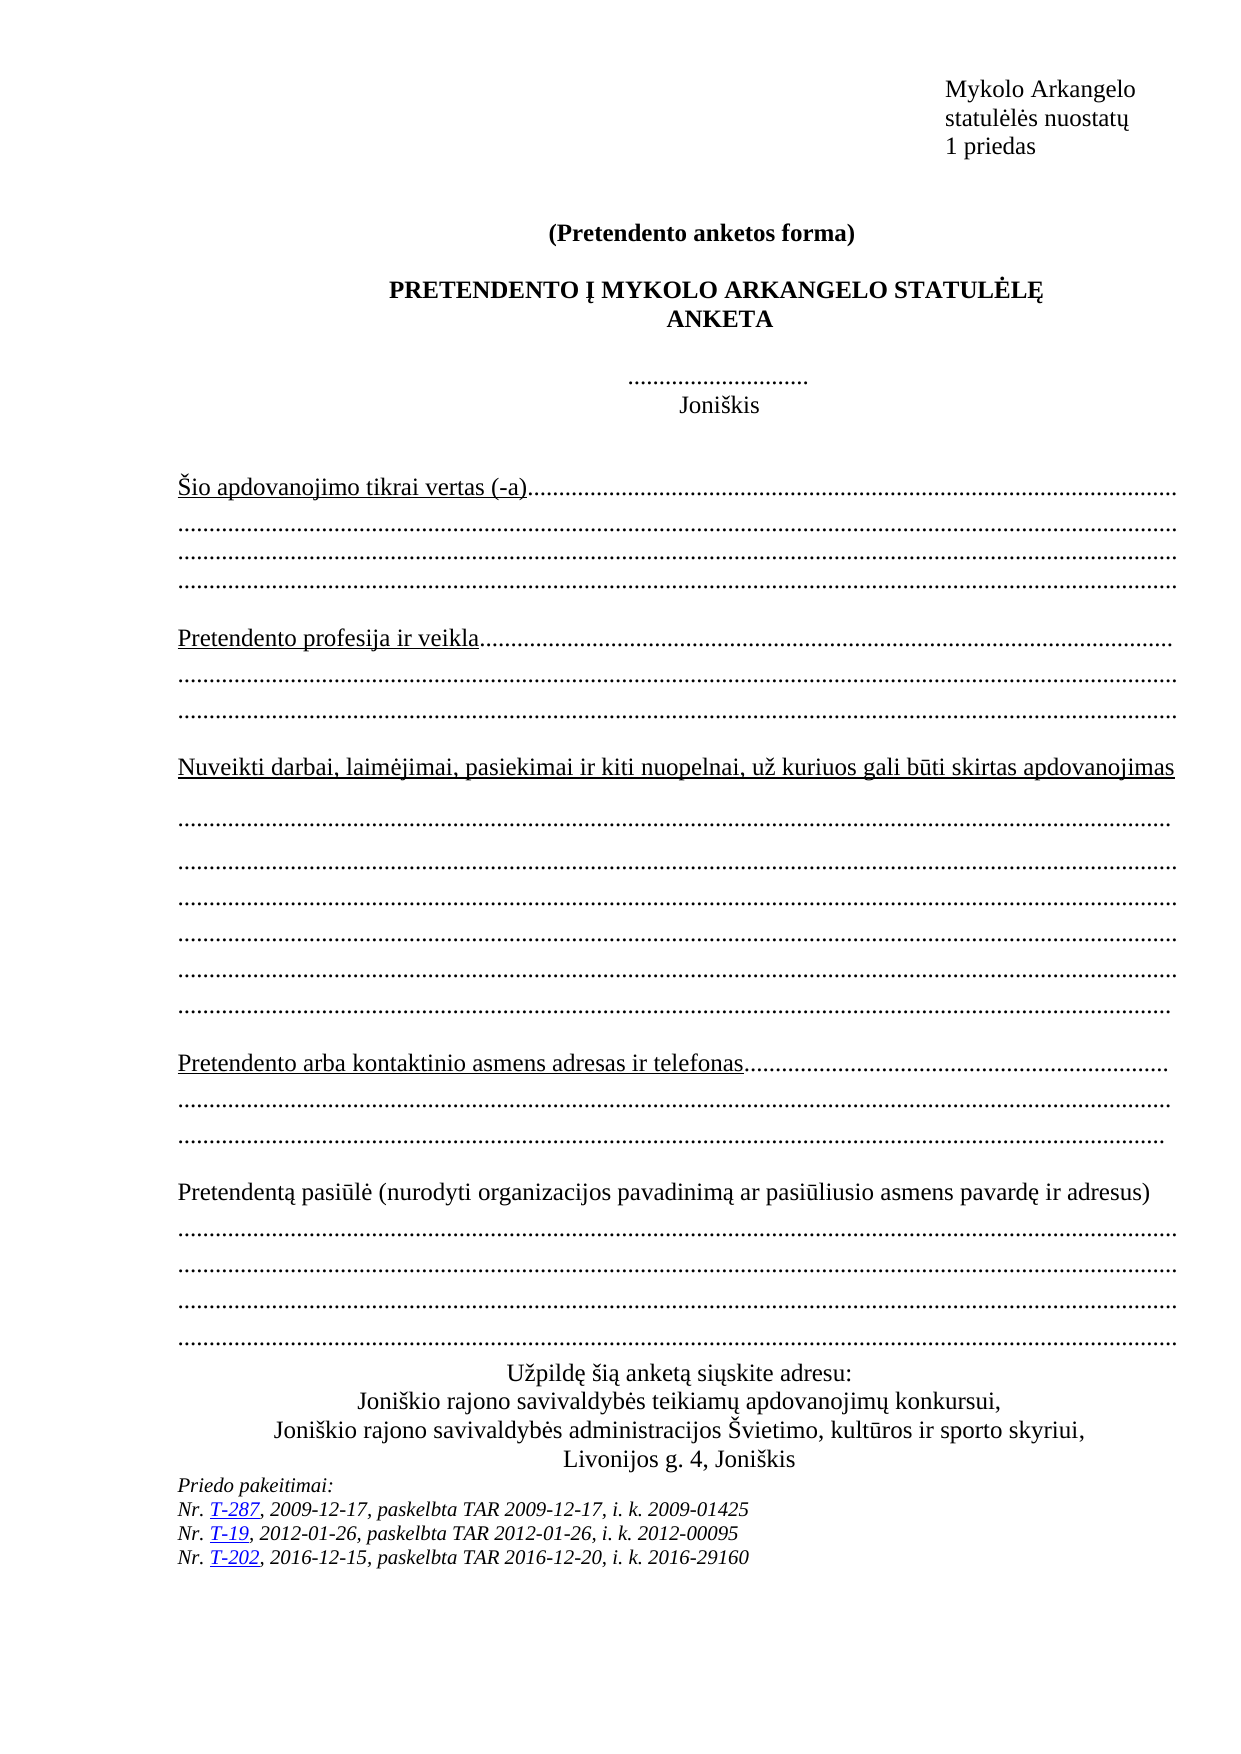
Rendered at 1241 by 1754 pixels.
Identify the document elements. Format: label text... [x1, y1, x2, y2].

text 1 priedas [945, 131, 1181, 160]
text ................................................................................................................................................................ [177, 1249, 1181, 1278]
text ................................................................................................................................................................ [177, 1213, 1181, 1242]
text ................................................................................................................................................................ [177, 918, 1181, 947]
text ............................................................................................................................................................... [177, 990, 1181, 1019]
text ................................................................................................................................................................ [177, 846, 1181, 875]
text Šio apdovanojimo tikrai vertas (-a)........................................................................................................ [177, 472, 1181, 500]
text .............................................................................................................................................................. [177, 1120, 1181, 1149]
text ................................................................................................................................................................ [177, 882, 1181, 911]
text Nuveikti darbai, laimėjimai, pasiekimai ir kiti nuopelnai, už kuriuos gali būti skirtas apdovanojimas [177, 752, 1181, 781]
text Nr. T-19, 2012-01-26, paskelbta TAR 2012-01-26, i. k. 2012-00095 [177, 1521, 1181, 1545]
text PRETENDENTO Į MYKOLO ARKANGELO STATULĖLĘ [177, 275, 1181, 304]
text ................................................................................................................................................................ [177, 659, 1181, 687]
text ANKETA [177, 304, 1181, 333]
text ................................................................................................................................................................ [177, 695, 1181, 723]
text Pretendento profesija ir veikla............................................................................................................... [177, 623, 1181, 651]
text ................................................................................................................................................................ [177, 1322, 1181, 1350]
text Pretendentą pasiūlė (nurodyti organizacijos pavadinimą ar pasiūliusio asmens pavardę ir adresus) [177, 1177, 1181, 1206]
text ................................................................................................................................................................ [177, 508, 1181, 536]
text Priedo pakeitimai: [177, 1473, 1181, 1497]
text ............................................................................................................................................................... [177, 803, 1181, 832]
text Joniškis [447, 390, 1181, 419]
text Nr. T-202, 2016-12-15, paskelbta TAR 2016-12-20, i. k. 2016-29160 [177, 1545, 1181, 1569]
text ................................................................................................................................................................ [177, 536, 1181, 565]
text Nr. T-287, 2009-12-17, paskelbta TAR 2009-12-17, i. k. 2009-01425 [177, 1497, 1181, 1521]
text Joniškio rajono savivaldybės teikiamų apdovanojimų konkursui, [177, 1386, 1181, 1415]
text ............................. [447, 361, 1181, 390]
text Livonijos g. 4, Joniškis [177, 1444, 1181, 1473]
text Mykolo Arkangelo statulėlės nuostatų [945, 74, 1181, 131]
text ............................................................................................................................................................... [177, 1084, 1181, 1113]
text Pretendento arba kontaktinio asmens adresas ir telefonas.................................................................... [177, 1048, 1181, 1077]
text ................................................................................................................................................................ [177, 954, 1181, 983]
text ................................................................................................................................................................ [177, 1286, 1181, 1314]
text Joniškio rajono savivaldybės administracijos Švietimo, kultūros ir sporto skyriui, [177, 1415, 1181, 1444]
text Užpildę šią anketą siųskite adresu: [177, 1358, 1181, 1386]
text (Pretendento anketos forma) [177, 218, 1181, 246]
text ................................................................................................................................................................ [177, 565, 1181, 594]
